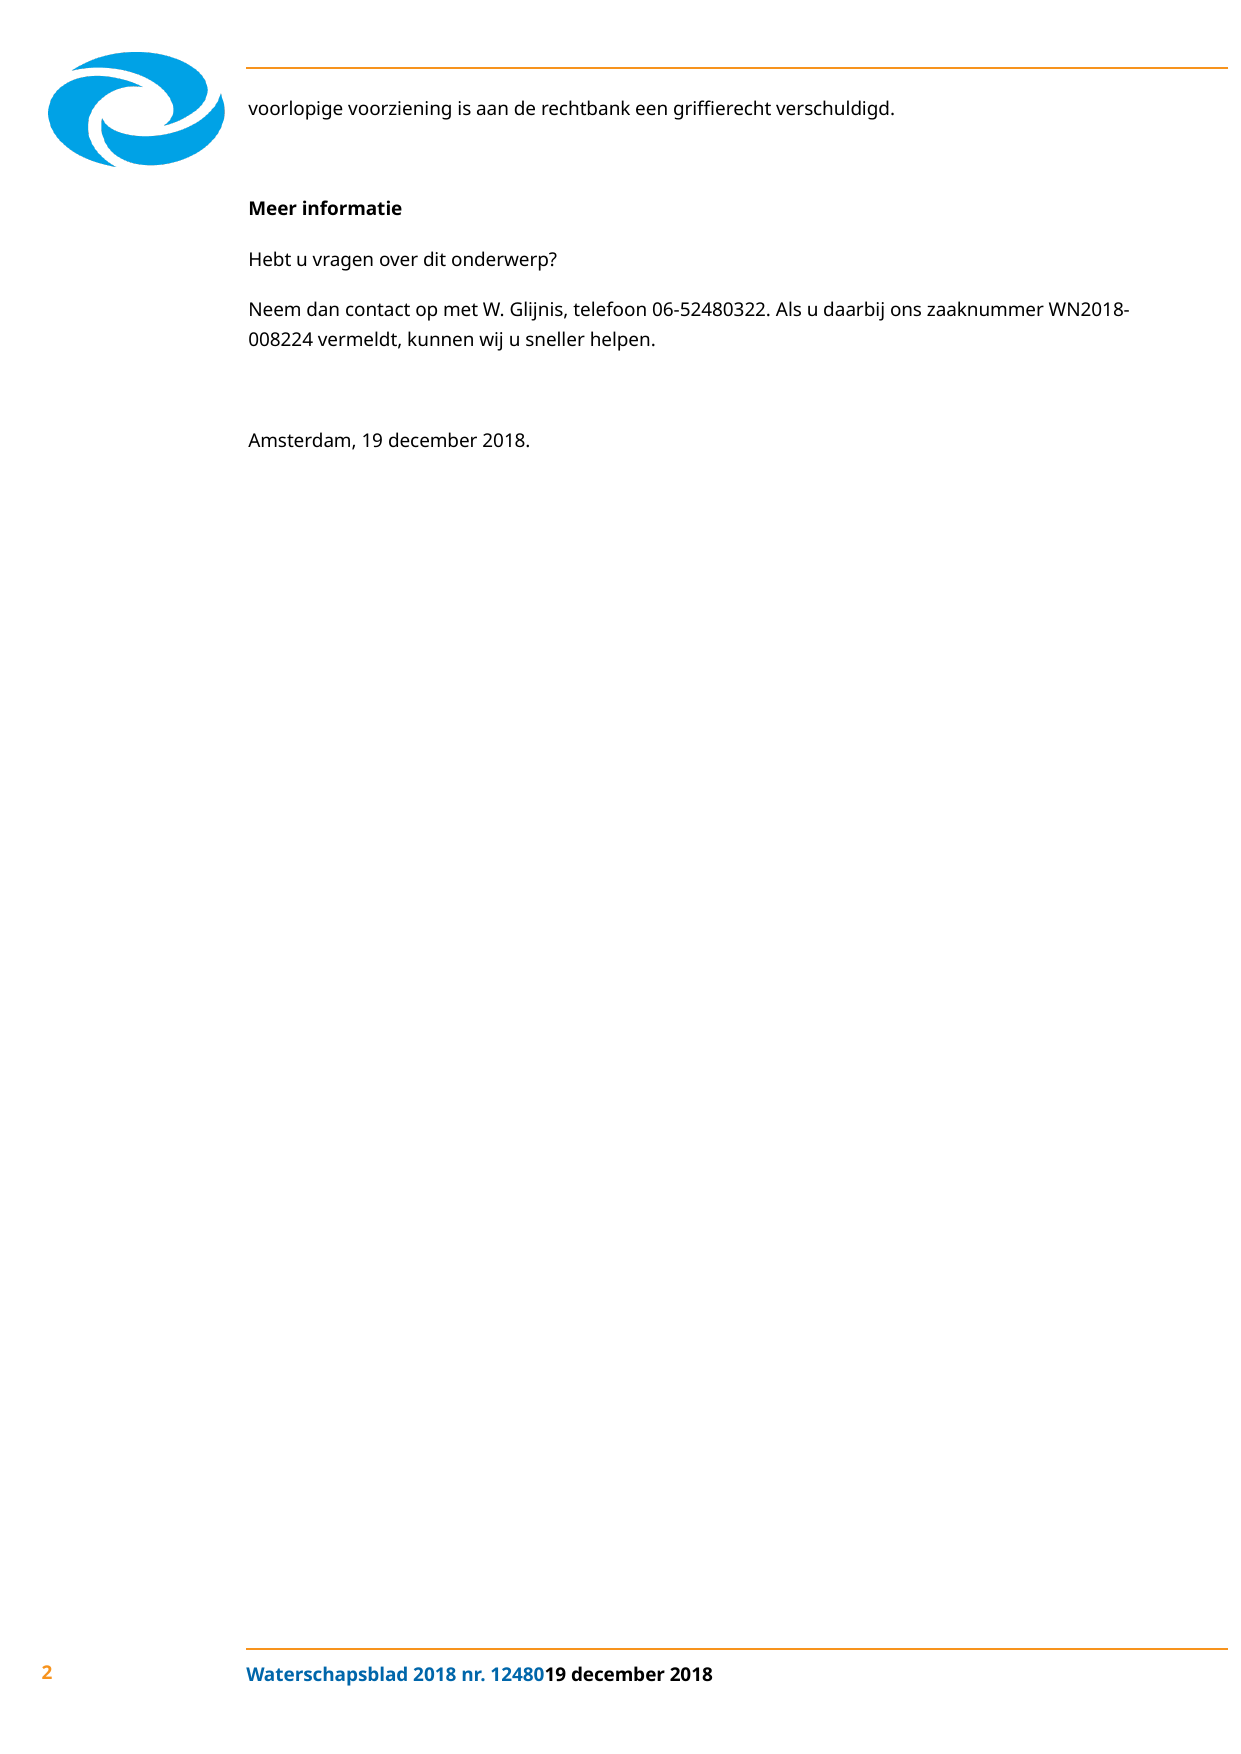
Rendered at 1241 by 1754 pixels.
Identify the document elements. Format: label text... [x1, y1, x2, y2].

text voorlopige voorziening is aan de rechtbank een griffierecht verschuldigd. [248, 95, 1152, 121]
text Amsterdam, 19 december 2018. [248, 427, 1152, 453]
text Hebt u vragen over dit onderwerp? [248, 246, 1152, 272]
text Neem dan contact op met W. Glijnis, telefoon 06-52480322. Als u daarbij ons zaaknummer WN2018-008224 vermeldt, kunnen wij u sneller helpen. [248, 296, 1152, 352]
text Meer informatie [248, 196, 1152, 221]
picture [41, 47, 231, 172]
